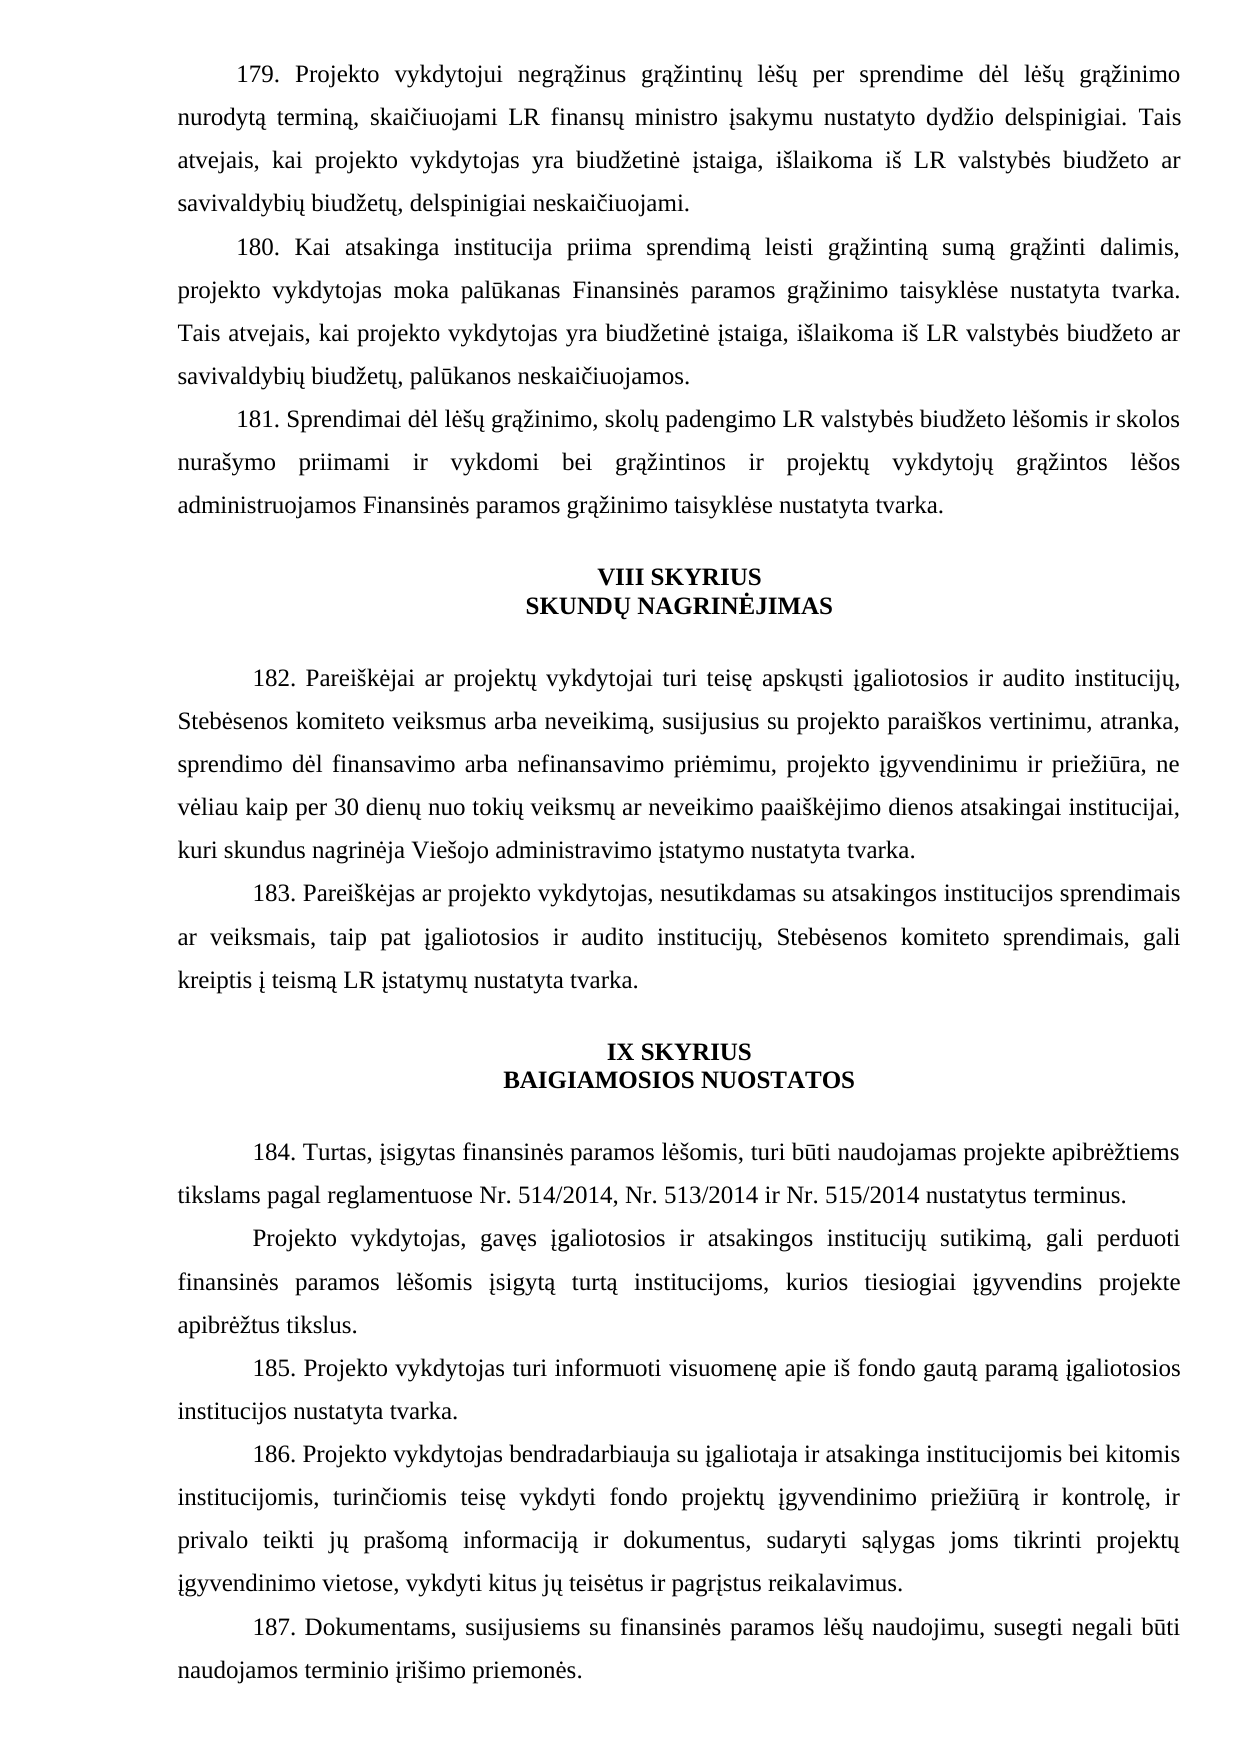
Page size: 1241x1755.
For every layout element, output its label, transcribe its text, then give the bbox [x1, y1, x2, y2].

text SKUNDŲ NAGRINĖJIMAS [177, 591, 1181, 620]
text Projekto vykdytojas, gavęs įgaliotosios ir atsakingos institucijų sutikimą, gali perduoti finansinės paramos lėšomis įsigytą turtą institucijoms, kurios tiesiogiai įgyvendins projekte apibrėžtus tikslus. [177, 1223, 1181, 1338]
text 187. Dokumentams, susijusiems su finansinės paramos lėšų naudojimu, susegti negali būti naudojamos terminio įrišimo priemonės. [177, 1612, 1181, 1683]
text VIII SKYRIUS [177, 562, 1181, 591]
text 185. Projekto vykdytojas turi informuoti visuomenę apie iš fondo gautą paramą įgaliotosios institucijos nustatyta tvarka. [177, 1353, 1181, 1425]
text 182. Pareiškėjai ar projektų vykdytojai turi teisę apskųsti įgaliotosios ir audito institucijų, Stebėsenos komiteto veiksmus arba neveikimą, susijusius su projekto paraiškos vertinimu, atranka, sprendimo dėl finansavimo arba nefinansavimo priėmimu, projekto įgyvendinimu ir priežiūra, ne vėliau kaip per 30 dienų nuo tokių veiksmų ar neveikimo paaiškėjimo dienos atsakingai institucijai, kuri skundus nagrinėja Viešojo administravimo įstatymo nustatyta tvarka. [177, 663, 1181, 864]
text 184. Turtas, įsigytas finansinės paramos lėšomis, turi būti naudojamas projekte apibrėžtiems tikslams pagal reglamentuose Nr. 514/2014, Nr. 513/2014 ir Nr. 515/2014 nustatytus terminus. [177, 1137, 1181, 1209]
text 181. Sprendimai dėl lėšų grąžinimo, skolų padengimo LR valstybės biudžeto lėšomis ir skolos nurašymo priimami ir vykdomi bei grąžintinos ir projektų vykdytojų grąžintos lėšos administruojamos Finansinės paramos grąžinimo taisyklėse nustatyta tvarka. [177, 404, 1181, 519]
text 179. Projekto vykdytojui negrąžinus grąžintinų lėšų per sprendime dėl lėšų grąžinimo nurodytą terminą, skaičiuojami LR finansų ministro įsakymu nustatyto dydžio delspinigiai. Tais atvejais, kai projekto vykdytojas yra biudžetinė įstaiga, išlaikoma iš LR valstybės biudžeto ar savivaldybių biudžetų, delspinigiai neskaičiuojami. [177, 59, 1181, 217]
text 180. Kai atsakinga institucija priima sprendimą leisti grąžintiną sumą grąžinti dalimis, projekto vykdytojas moka palūkanas Finansinės paramos grąžinimo taisyklėse nustatyta tvarka. Tais atvejais, kai projekto vykdytojas yra biudžetinė įstaiga, išlaikoma iš LR valstybės biudžeto ar savivaldybių biudžetų, palūkanos neskaičiuojamos. [177, 232, 1181, 390]
text IX SKYRIUS [177, 1037, 1181, 1065]
text 186. Projekto vykdytojas bendradarbiauja su įgaliotaja ir atsakinga institucijomis bei kitomis institucijomis, turinčiomis teisę vykdyti fondo projektų įgyvendinimo priežiūrą ir kontrolę, ir privalo teikti jų prašomą informaciją ir dokumentus, sudaryti sąlygas joms tikrinti projektų įgyvendinimo vietose, vykdyti kitus jų teisėtus ir pagrįstus reikalavimus. [177, 1439, 1181, 1597]
text 183. Pareiškėjas ar projekto vykdytojas, nesutikdamas su atsakingos institucijos sprendimais ar veiksmais, taip pat įgaliotosios ir audito institucijų, Stebėsenos komiteto sprendimais, gali kreiptis į teismą LR įstatymų nustatyta tvarka. [177, 878, 1181, 993]
text BAIGIAMOSIOS NUOSTATOS [177, 1065, 1181, 1094]
